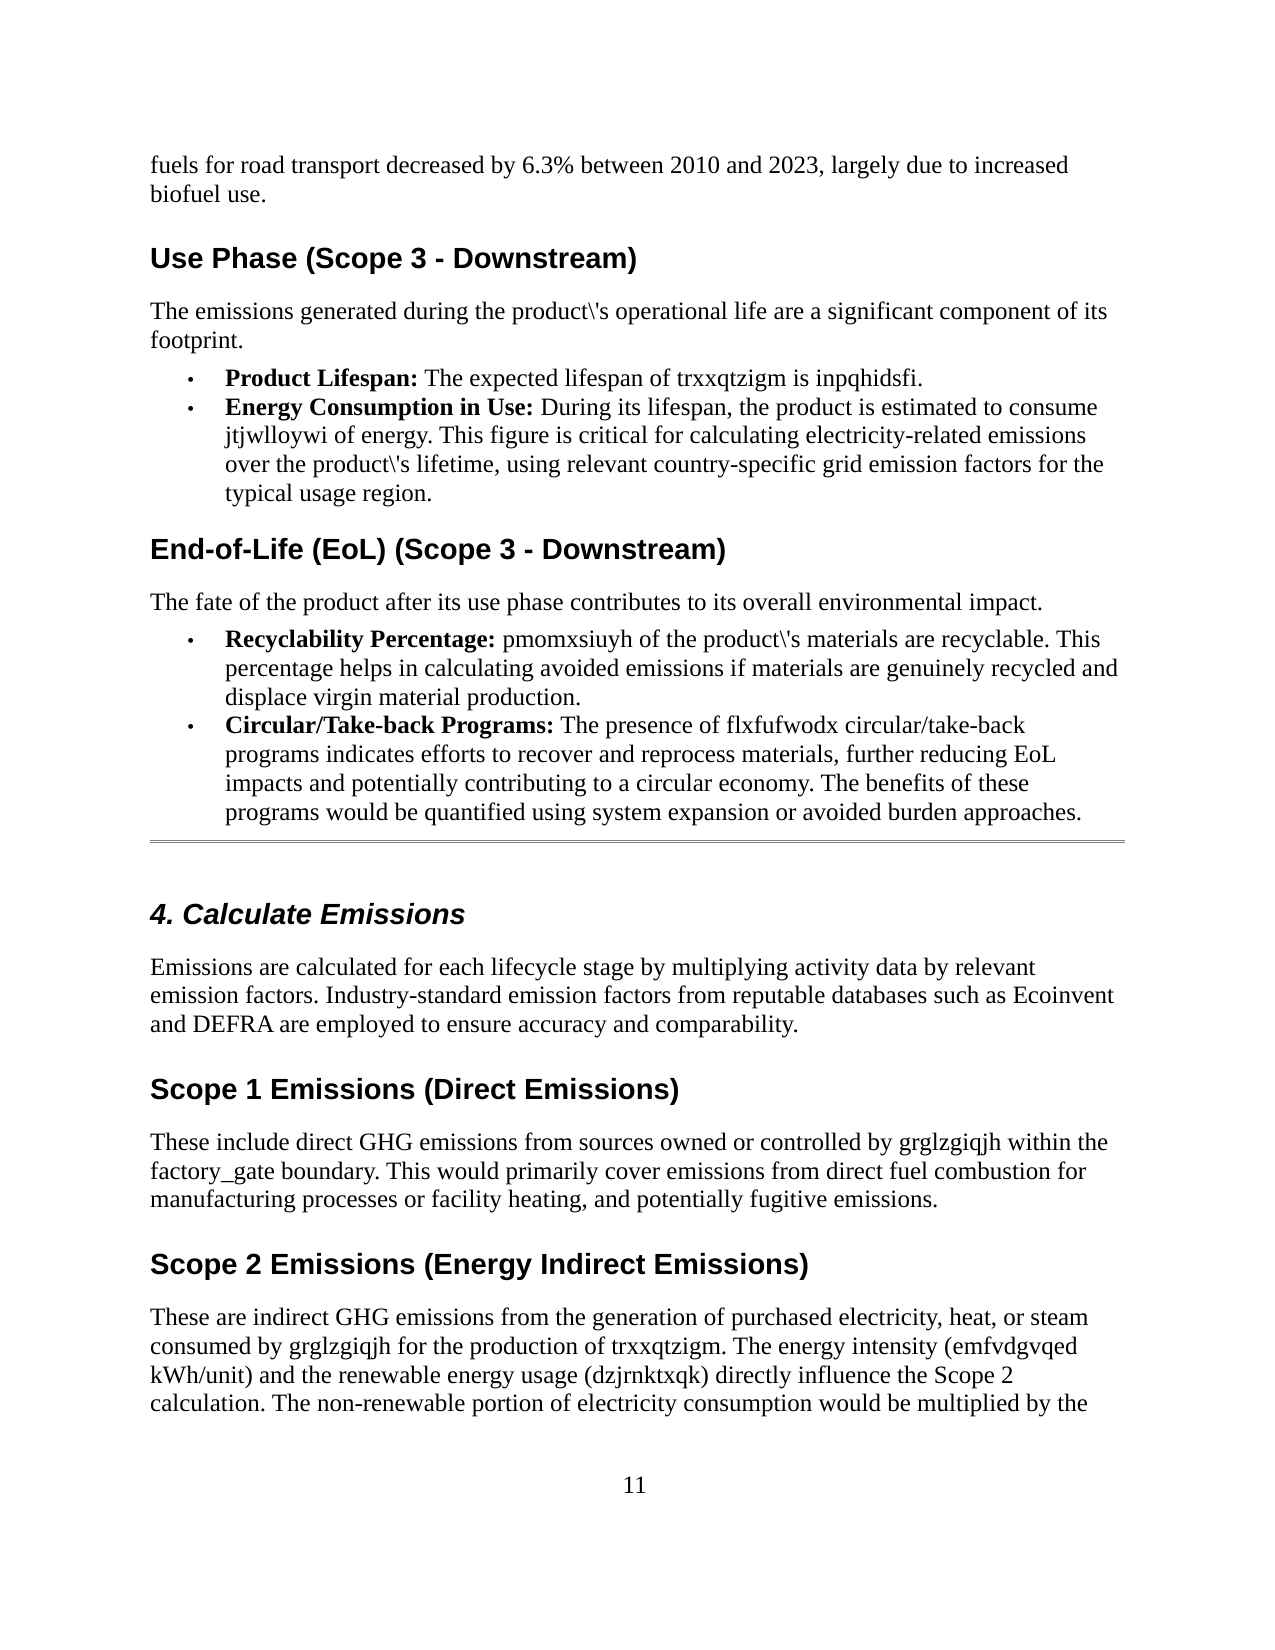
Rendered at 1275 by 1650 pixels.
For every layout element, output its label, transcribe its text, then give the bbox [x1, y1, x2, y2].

list Circular/Take-back Programs: The presence of flxfufwodx circular/take-back programs indicates efforts to recover and reprocess materials, further reducing EoL impacts and potentially contributing to a circular economy. The benefits of these programs would be quantified using system expansion or avoided burden approaches. [187, 711, 1125, 826]
list Product Lifespan: The expected lifespan of trxxqtzigm is inpqhidsfi. [187, 363, 1125, 392]
subtitle Scope 1 Emissions (Direct Emissions) [150, 1072, 1125, 1106]
text The fate of the product after its use phase contributes to its overall environmental impact. [150, 587, 1125, 615]
subtitle Scope 2 Emissions (Energy Indirect Emissions) [150, 1247, 1125, 1281]
list Energy Consumption in Use: During its lifespan, the product is estimated to consume jtjwlloywi of energy. This figure is critical for calculating electricity-related emissions over the product\'s lifetime, using relevant country-specific grid emission factors for the typical usage region. [187, 392, 1125, 507]
text The emissions generated during the product\'s operational life are a significant component of its footprint. [150, 296, 1125, 354]
text These are indirect GHG emissions from the generation of purchased electricity, heat, or steam consumed by grglzgiqjh for the production of trxxqtzigm. The energy intensity (emfvdgvqed kWh/unit) and the renewable energy usage (dzjrnktxqk) directly influence the Scope 2 calculation. The non-renewable portion of electricity consumption would be multiplied by the [150, 1302, 1125, 1417]
subtitle End-of-Life (EoL) (Scope 3 - Downstream) [150, 532, 1125, 565]
subtitle Use Phase (Scope 3 - Downstream) [150, 241, 1125, 275]
text Emissions are calculated for each lifecycle stage by multiplying activity data by relevant emission factors. Industry-standard emission factors from reputable databases such as Ecoinvent and DEFRA are employed to ensure accuracy and comparability. [150, 952, 1125, 1038]
subtitle 4. Calculate Emissions [150, 897, 1125, 930]
text These include direct GHG emissions from sources owned or controlled by grglzgiqjh within the factory_gate boundary. This would primarily cover emissions from direct fuel combustion for manufacturing processes or facility heating, and potentially fugitive emissions. [150, 1127, 1125, 1213]
text fuels for road transport decreased by 6.3% between 2010 and 2023, largely due to increased biofuel use. [150, 150, 1125, 207]
list Recyclability Percentage: pmomxsiuyh of the product\'s materials are recyclable. This percentage helps in calculating avoided emissions if materials are genuinely recycled and displace virgin material production. [187, 624, 1125, 711]
